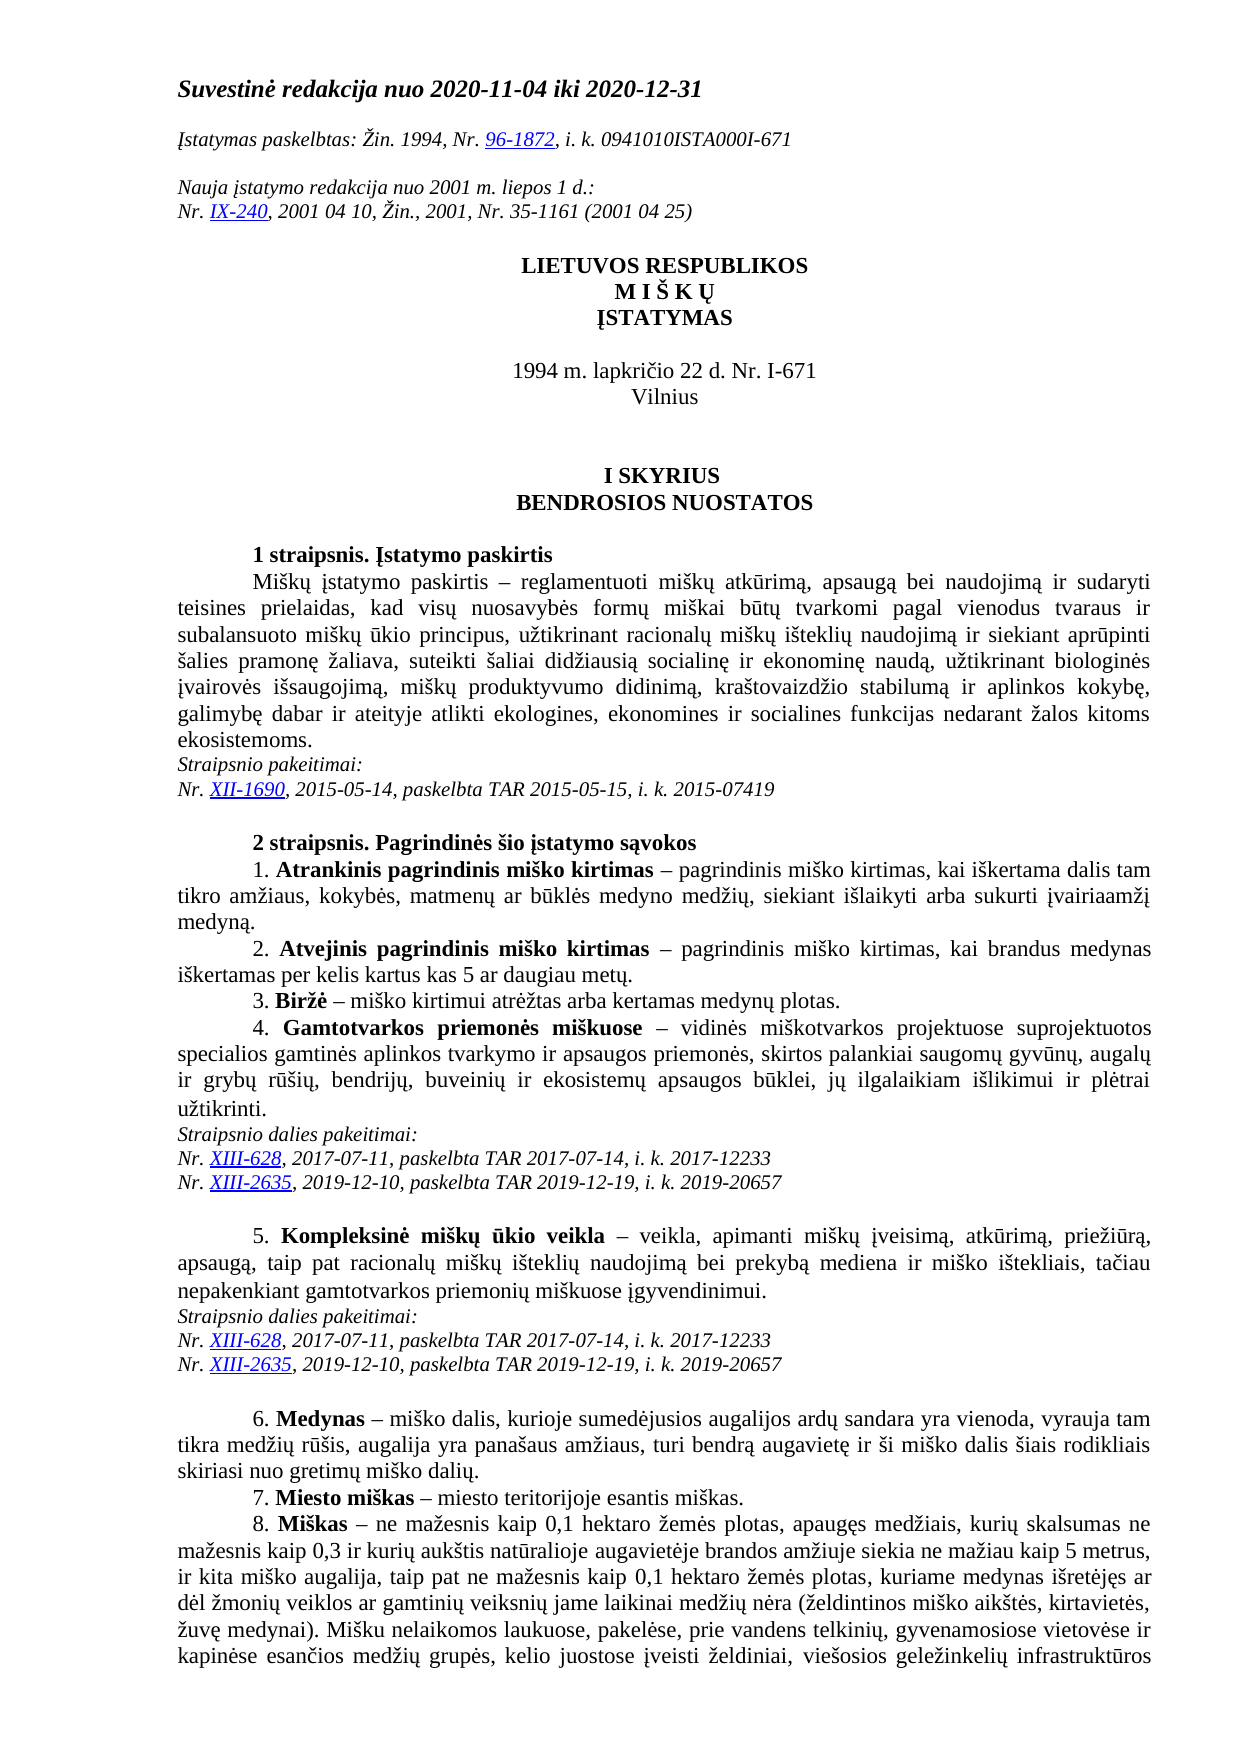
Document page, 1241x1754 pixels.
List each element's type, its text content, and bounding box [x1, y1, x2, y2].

text Straipsnio dalies pakeitimai: [177, 1122, 1152, 1146]
text Nr. XII-1690, 2015-05-14, paskelbta TAR 2015-05-15, i. k. 2015-07419 [177, 776, 1152, 801]
text Miškų įstatymo paskirtis – reglamentuoti miškų atkūrimą, apsaugą bei naudojimą ir sudaryti teisines prielaidas, kad visų nuosavybės formų miškai būtų tvarkomi pagal vienodus tvaraus ir subalansuoto miškų ūkio principus, užtikrinant racionalų miškų išteklių naudojimą ir siekiant aprūpinti šalies pramonę žaliava, suteikti šaliai didžiausią socialinę ir ekonominę naudą, užtikrinant biologinės įvairovės išsaugojimą, miškų produktyvumo didinimą, kraštovaizdžio stabilumą ir aplinkos kokybę, galimybę dabar ir ateityje atlikti ekologines, ekonomines ir socialines funkcijas nedarant žalos kitoms ekosistemoms. [177, 568, 1152, 752]
text 1 straipsnis. Įstatymo paskirtis [177, 542, 1152, 568]
text Nr. XIII-2635, 2019-12-10, paskelbta TAR 2019-12-19, i. k. 2019-20657 [177, 1170, 1152, 1194]
text Įstatymas paskelbtas: Žin. 1994, Nr. 96-1872, i. k. 0941010ISTA000I-671 [177, 127, 1152, 151]
text 6. Medynas – miško dalis, kurioje sumedėjusios augalijos ardų sandara yra vienoda, vyrauja tam tikra medžių rūšis, augalija yra panašaus amžiaus, turi bendrą augavietę ir ši miško dalis šiais rodikliais skiriasi nuo gretimų miško dalių. [177, 1405, 1152, 1484]
text 1. Atrankinis pagrindinis miško kirtimas – pagrindinis miško kirtimas, kai iškertama dalis tam tikro amžiaus, kokybės, matmenų ar būklės medyno medžių, siekiant išlaikyti arba sukurti įvairiaamžį medyną. [177, 856, 1152, 935]
text Nr. IX-240, 2001 04 10, Žin., 2001, Nr. 35-1161 (2001 04 25) [177, 199, 1152, 223]
text Nr. XIII-2635, 2019-12-10, paskelbta TAR 2019-12-19, i. k. 2019-20657 [177, 1352, 1152, 1376]
text 5. Kompleksinė miškų ūkio veikla – veikla, apimanti miškų įveisimą, atkūrimą, priežiūrą, apsaugą, taip pat racionalų miškų išteklių naudojimą bei prekybą mediena ir miško ištekliais, tačiau nepakenkiant gamtotvarkos priemonių miškuose įgyvendinimui. [177, 1222, 1152, 1304]
text ĮSTATYMAS [177, 304, 1152, 331]
text Nr. XIII-628, 2017-07-11, paskelbta TAR 2017-07-14, i. k. 2017-12233 [177, 1328, 1152, 1352]
text M I Š K Ų [177, 278, 1152, 304]
text Straipsnio dalies pakeitimai: [177, 1304, 1152, 1328]
text Vilnius [177, 383, 1152, 410]
text Suvestinė redakcija nuo 2020-11-04 iki 2020-12-31 [177, 74, 1152, 103]
text Nauja įstatymo redakcija nuo 2001 m. liepos 1 d.: [177, 175, 1152, 199]
text 8. Miškas – ne mažesnis kaip 0,1 hektaro žemės plotas, apaugęs medžiais, kurių skalsumas ne mažesnis kaip 0,3 ir kurių aukštis natūralioje augavietėje brandos amžiuje siekia ne mažiau kaip 5 metrus, ir kita miško augalija, taip pat ne mažesnis kaip 0,1 hektaro žemės plotas, kuriame medynas išretėjęs ar dėl žmonių veiklos ar gamtinių veiksnių jame laikinai medžių nėra (želdintinos miško aikštės, kirtavietės, žuvę medynai). Mišku nelaikomos laukuose, pakelėse, prie vandens telkinių, gyvenamosiose vietovėse ir kapinėse esančios medžių grupės, kelio juostose įveisti želdiniai, viešosios geležinkelių infrastruktūros [177, 1510, 1152, 1668]
text LIETUVOS RESPUBLIKOS [177, 252, 1152, 278]
text 2. Atvejinis pagrindinis miško kirtimas – pagrindinis miško kirtimas, kai brandus medynas iškertamas per kelis kartus kas 5 ar daugiau metų. [177, 935, 1152, 987]
text 3. Biržė – miško kirtimui atrėžtas arba kertamas medynų plotas. [177, 987, 1152, 1014]
text Nr. XIII-628, 2017-07-11, paskelbta TAR 2017-07-14, i. k. 2017-12233 [177, 1146, 1152, 1170]
text 7. Miesto miškas – miesto teritorijoje esantis miškas. [177, 1484, 1152, 1510]
text BENDROSIOS NUOSTATOS [177, 489, 1152, 515]
text I SKYRIUS [177, 462, 1152, 489]
text Straipsnio pakeitimai: [177, 752, 1152, 776]
text 2 straipsnis. Pagrindinės šio įstatymo sąvokos [177, 829, 1152, 856]
text 1994 m. lapkričio 22 d. Nr. I-671 [177, 357, 1152, 383]
text 4. Gamtotvarkos priemonės miškuose – vidinės miškotvarkos projektuose suprojektuotos specialios gamtinės aplinkos tvarkymo ir apsaugos priemonės, skirtos palankiai saugomų gyvūnų, augalų ir grybų rūšių, bendrijų, buveinių ir ekosistemų apsaugos būklei, jų ilgalaikiam išlikimui ir plėtrai užtikrinti. [177, 1014, 1152, 1122]
